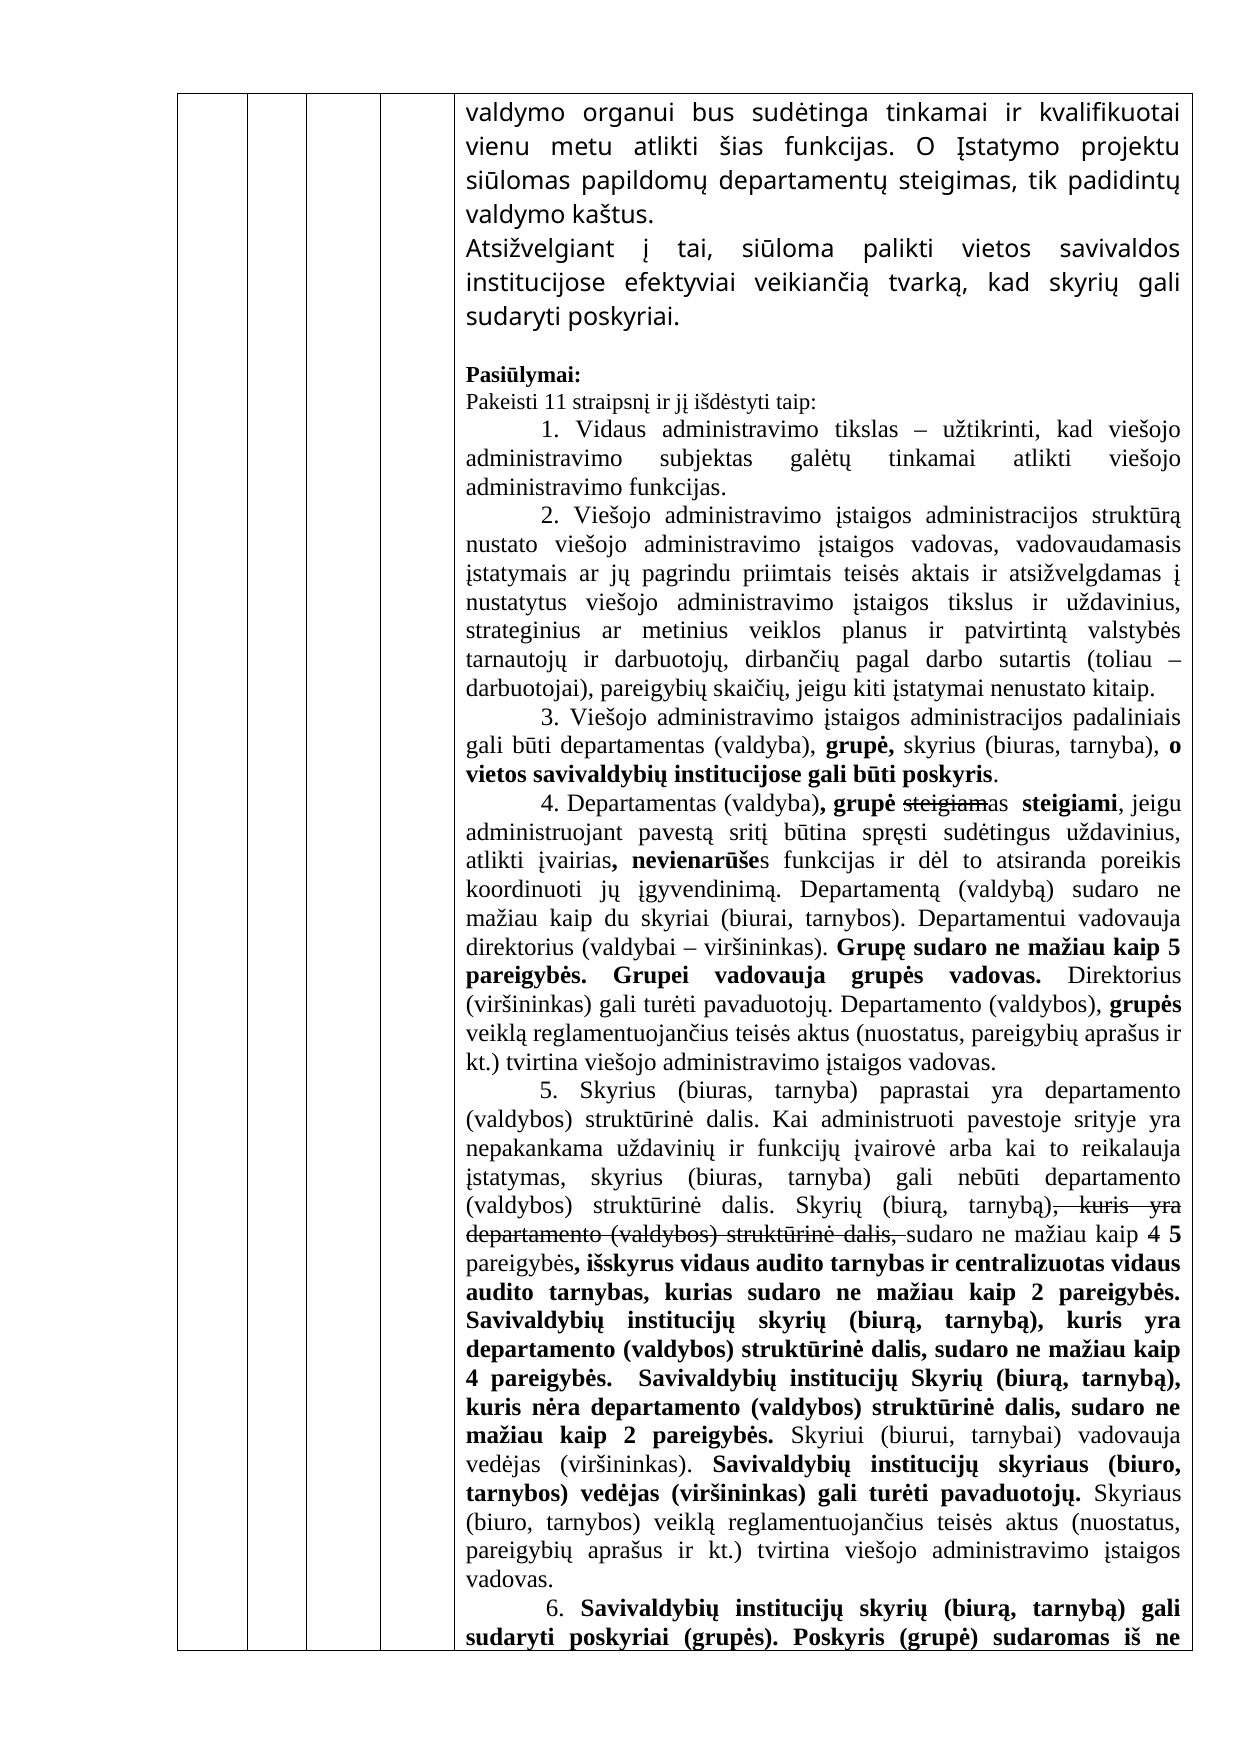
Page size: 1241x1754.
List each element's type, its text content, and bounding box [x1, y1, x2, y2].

table_cell [381, 94, 454, 1650]
table_cell valdymo organui bus sudėtinga tinkamai ir kvalifikuotai vienu metu atlikti šias funkcijas. O Įstatymo projektu siūlomas papildomų departamentų steigimas, tik padidintų valdymo kaštus. Atsižvelgiant į tai, siūloma palikti vietos savivaldos institucijose efektyviai veikiančią tvarką, kad skyrių gali sudaryti poskyriai. Pasiūlymai: Pakeisti 11 straipsnį ir jį išdėstyti taip: 1. Vidaus administravimo tikslas – užtikrinti, kad viešojo administravimo subjektas galėtų tinkamai atlikti viešojo administravimo funkcijas. 2. Viešojo administravimo įstaigos administracijos struktūrą nustato viešojo administravimo įstaigos vadovas, vadovaudamasis įstatymais ar jų pagrindu priimtais teisės aktais ir atsižvelgdamas į nustatytus viešojo administravimo įstaigos tikslus ir uždavinius, strateginius ar metinius veiklos planus ir patvirtintą valstybės tarnautojų ir darbuotojų, dirbančių pagal darbo sutartis (toliau – darbuotojai), pareigybių skaičių, jeigu kiti įstatymai nenustato kitaip. 3. Viešojo administravimo įstaigos administracijos padaliniais gali būti departamentas (valdyba), grupė, skyrius (biuras, tarnyba), o vietos savivaldybių institucijose gali būti poskyris. 4. Departamentas (valdyba), grupė steigiamas steigiami, jeigu administruojant pavestą sritį būtina spręsti sudėtingus uždavinius, atlikti įvairias, nevienarūšes funkcijas ir dėl to atsiranda poreikis koordinuoti jų įgyvendinimą. Departamentą (valdybą) sudaro ne mažiau kaip du skyriai (biurai, tarnybos). Departamentui vadovauja direktorius (valdybai – viršininkas). Grupę sudaro ne mažiau kaip 5 pareigybės. Grupei vadovauja grupės vadovas. Direktorius (viršininkas) gali turėti pavaduotojų. Departamento (valdybos), grupės veiklą reglamentuojančius teisės aktus (nuostatus, pareigybių aprašus ir kt.) tvirtina viešojo administravimo įstaigos vadovas. 5. Skyrius (biuras, tarnyba) paprastai yra departamento (valdybos) struktūrinė dalis. Kai administruoti pavestoje srityje yra nepakankama uždavinių ir funkcijų įvairovė arba kai to reikalauja įstatymas, skyrius (biuras, tarnyba) gali nebūti departamento (valdybos) struktūrinė dalis. Skyrių (biurą, tarnybą), kuris yra departamento (valdybos) struktūrinė dalis, sudaro ne mažiau kaip 4 5 pareigybės, išskyrus vidaus audito tarnybas ir centralizuotas vidaus audito tarnybas, kurias sudaro ne mažiau kaip 2 pareigybės. Savivaldybių institucijų skyrių (biurą, tarnybą), kuris yra departamento (valdybos) struktūrinė dalis, sudaro ne mažiau kaip 4 pareigybės. Savivaldybių institucijų Skyrių (biurą, tarnybą), kuris nėra departamento (valdybos) struktūrinė dalis, sudaro ne mažiau kaip 2 pareigybės. Skyriui (biurui, tarnybai) vadovauja vedėjas (viršininkas). Savivaldybių institucijų skyriaus (biuro, tarnybos) vedėjas (viršininkas) gali turėti pavaduotojų. Skyriaus (biuro, tarnybos) veiklą reglamentuojančius teisės aktus (nuostatus, pareigybių aprašus ir kt.) tvirtina viešojo administravimo įstaigos vadovas. 6. Savivaldybių institucijų skyrių (biurą, tarnybą) gali sudaryti poskyriai (grupės). Poskyris (grupė) sudaromas iš ne [455, 94, 1192, 1650]
table_cell [248, 94, 306, 1650]
table_cell [307, 94, 380, 1650]
table_cell [178, 94, 247, 1650]
